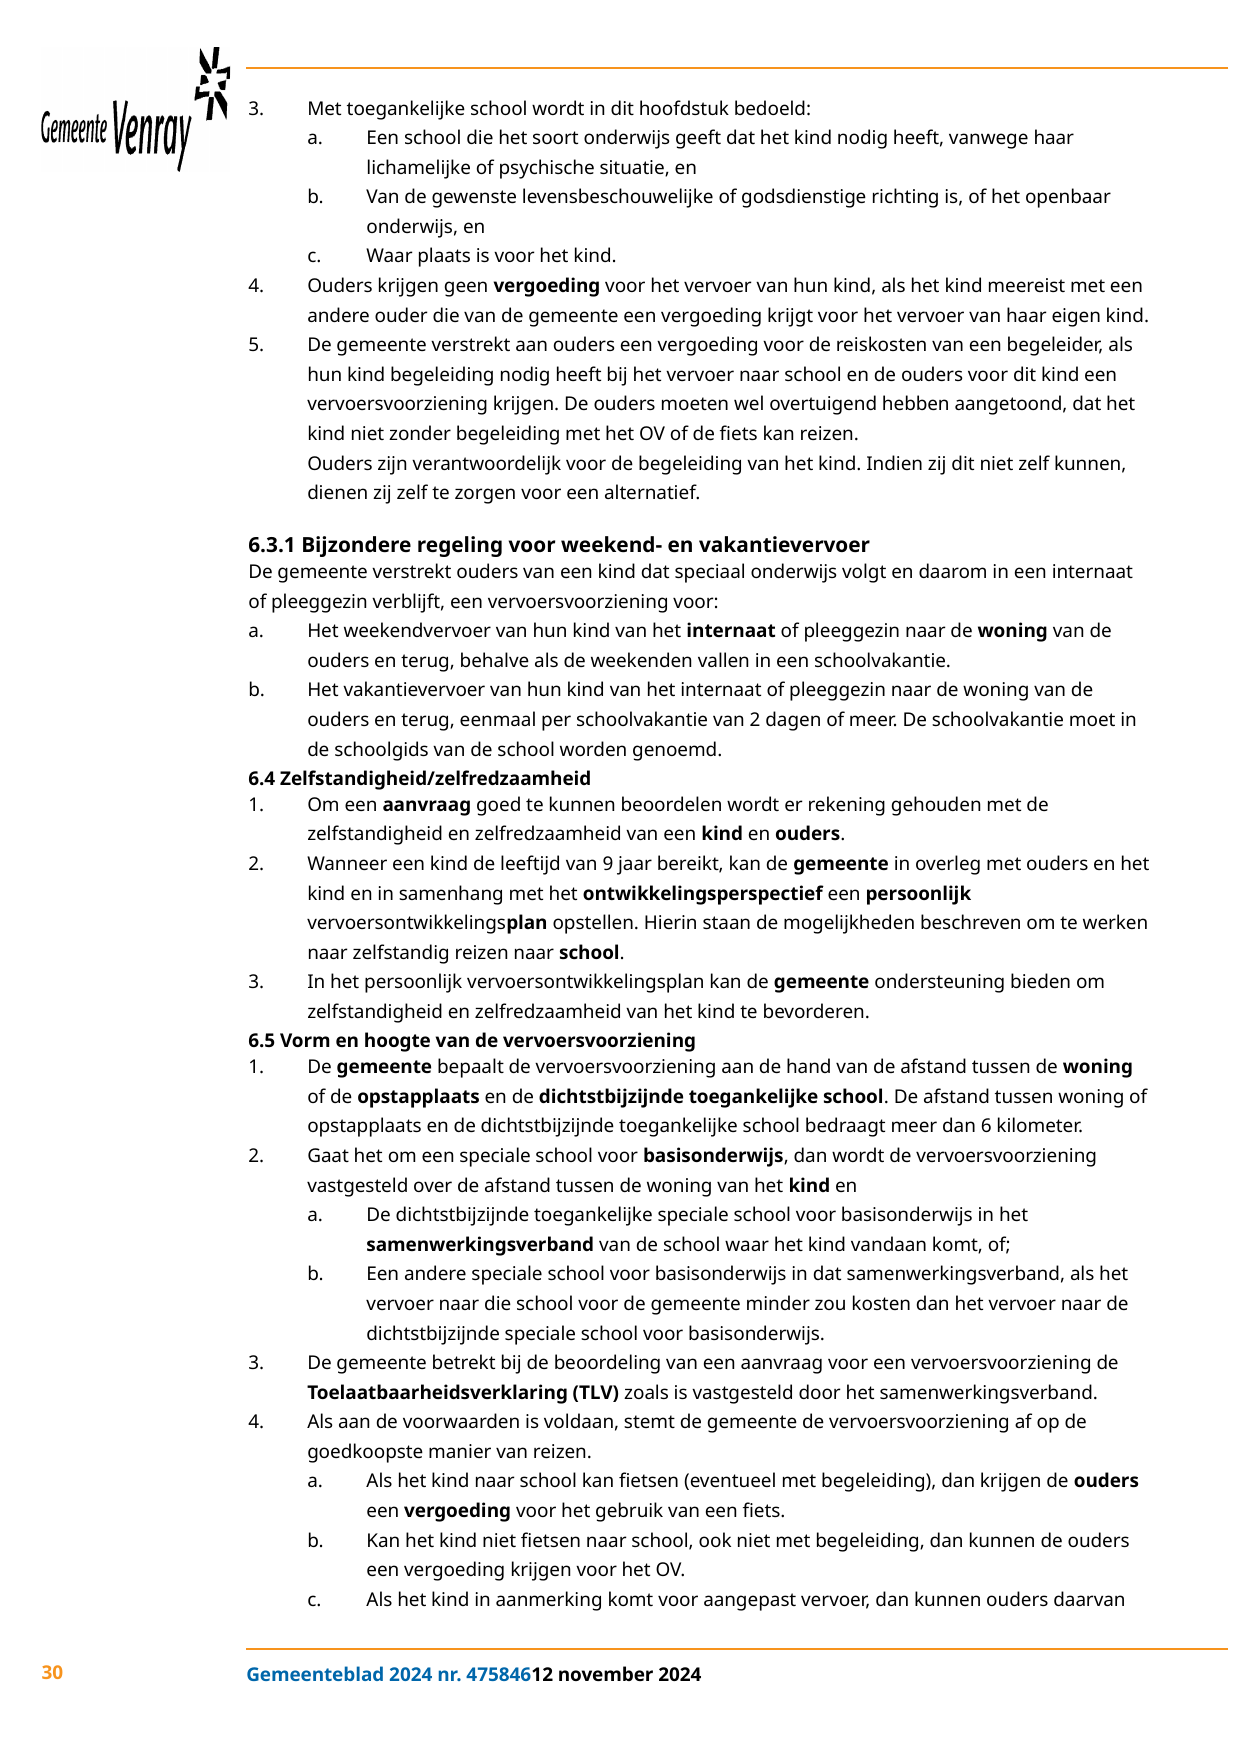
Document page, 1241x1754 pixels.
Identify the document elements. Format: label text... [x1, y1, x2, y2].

list Met toegankelijke school wordt in dit hoofdstuk bedoeld: [248, 95, 1152, 121]
list De gemeente betrekt bij de beoordeling van een aanvraag voor een vervoersvoorziening de Toelaatbaarheidsverklaring (TLV) zoals is vastgesteld door het samenwerkingsverband. [248, 1349, 1152, 1404]
list Als het kind naar school kan fietsen (eventueel met begeleiding), dan krijgen de ouders een vergoeding voor het gebruik van een fiets. [307, 1468, 1152, 1523]
list De dichtstbijzijnde toegankelijke speciale school voor basisonderwijs in het samenwerkingsverband van de school waar het kind vandaan komt, of; [307, 1201, 1152, 1257]
list Het vakantievervoer van hun kind van het internaat of pleeggezin naar de woning van de ouders en terug, eenmaal per schoolvakantie van 2 dagen of meer. De schoolvakantie moet in de schoolgids van de school worden genoemd. [248, 677, 1152, 761]
list Van de gewenste levensbeschouwelijke of godsdienstige richting is, of het openbaar onderwijs, en [307, 183, 1152, 239]
list Als het kind in aanmerking komt voor aangepast vervoer, dan kunnen ouders daarvan [307, 1586, 1152, 1612]
list Als aan de voorwaarden is voldaan, stemt de gemeente de vervoersvoorziening af op de goedkoopste manier van reizen. [248, 1408, 1152, 1464]
list Het weekendvervoer van hun kind van het internaat of pleeggezin naar de woning van de ouders en terug, behalve als de weekenden vallen in een schoolvakantie. [248, 617, 1152, 673]
list In het persoonlijk vervoersontwikkelingsplan kan de gemeente ondersteuning bieden om zelfstandigheid en zelfredzaamheid van het kind te bevorderen. [248, 968, 1152, 1024]
list De gemeente bepaalt de vervoersvoorziening aan de hand van de afstand tussen de woning of de opstapplaats en de dichtstbijzijnde toegankelijke school. De afstand tussen woning of opstapplaats en de dichtstbijzijnde toegankelijke school bedraagt meer dan 6 kilometer. [248, 1053, 1152, 1138]
text 6.4 Zelfstandigheid/zelfredzaamheid [248, 765, 1152, 791]
list Een school die het soort onderwijs geeft dat het kind nodig heeft, vanwege haar lichamelijke of psychische situatie, en [307, 124, 1152, 180]
list Kan het kind niet fietsen naar school, ook niet met begeleiding, dan kunnen de ouders een vergoeding krijgen voor het OV. [307, 1527, 1152, 1582]
list Waar plaats is voor het kind. [307, 243, 1152, 268]
list Wanneer een kind de leeftijd van 9 jaar bereikt, kan de gemeente in overleg met ouders en het kind en in samenhang met het ontwikkelingsperspectief een persoonlijk vervoersontwikkelingsplan opstellen. Hierin staan de mogelijkheden beschreven om te werken naar zelfstandig reizen naar school. [248, 850, 1152, 965]
list Om een aanvraag goed te kunnen beoordelen wordt er rekening gehouden met de zelfstandigheid en zelfredzaamheid van een kind en ouders. [248, 791, 1152, 846]
list Een andere speciale school voor basisonderwijs in dat samenwerkingsverband, als het vervoer naar die school voor de gemeente minder zou kosten dan het vervoer naar de dichtstbijzijnde speciale school voor basisonderwijs. [307, 1261, 1152, 1345]
list De gemeente verstrekt aan ouders een vergoeding voor de reiskosten van een begeleider, als hun kind begeleiding nodig heeft bij het vervoer naar school en de ouders voor dit kind een vervoersvoorziening krijgen. De ouders moeten wel overtuigend hebben aangetoond, dat het kind niet zonder begeleiding met het OV of de fiets kan reizen. [248, 331, 1152, 446]
text 6.3.1 Bijzondere regeling voor weekend- en vakantievervoer [248, 530, 1152, 558]
list Ouders krijgen geen vergoeding voor het vervoer van hun kind, als het kind meereist met een andere ouder die van de gemeente een vergoeding krijgt voor het vervoer van haar eigen kind. [248, 272, 1152, 328]
text 6.5 Vorm en hoogte van de vervoersvoorziening [248, 1028, 1152, 1053]
list Ouders zijn verantwoordelijk voor de begeleiding van het kind. Indien zij dit niet zelf kunnen, dienen zij zelf te zorgen voor een alternatief. [248, 450, 1152, 505]
picture [41, 47, 231, 172]
list Gaat het om een speciale school voor basisonderwijs, dan wordt de vervoersvoorziening vastgesteld over de afstand tussen de woning van het kind en [248, 1142, 1152, 1197]
text De gemeente verstrekt ouders van een kind dat speciaal onderwijs volgt en daarom in een internaat of pleeggezin verblijft, een vervoersvoorziening voor: [248, 558, 1152, 613]
